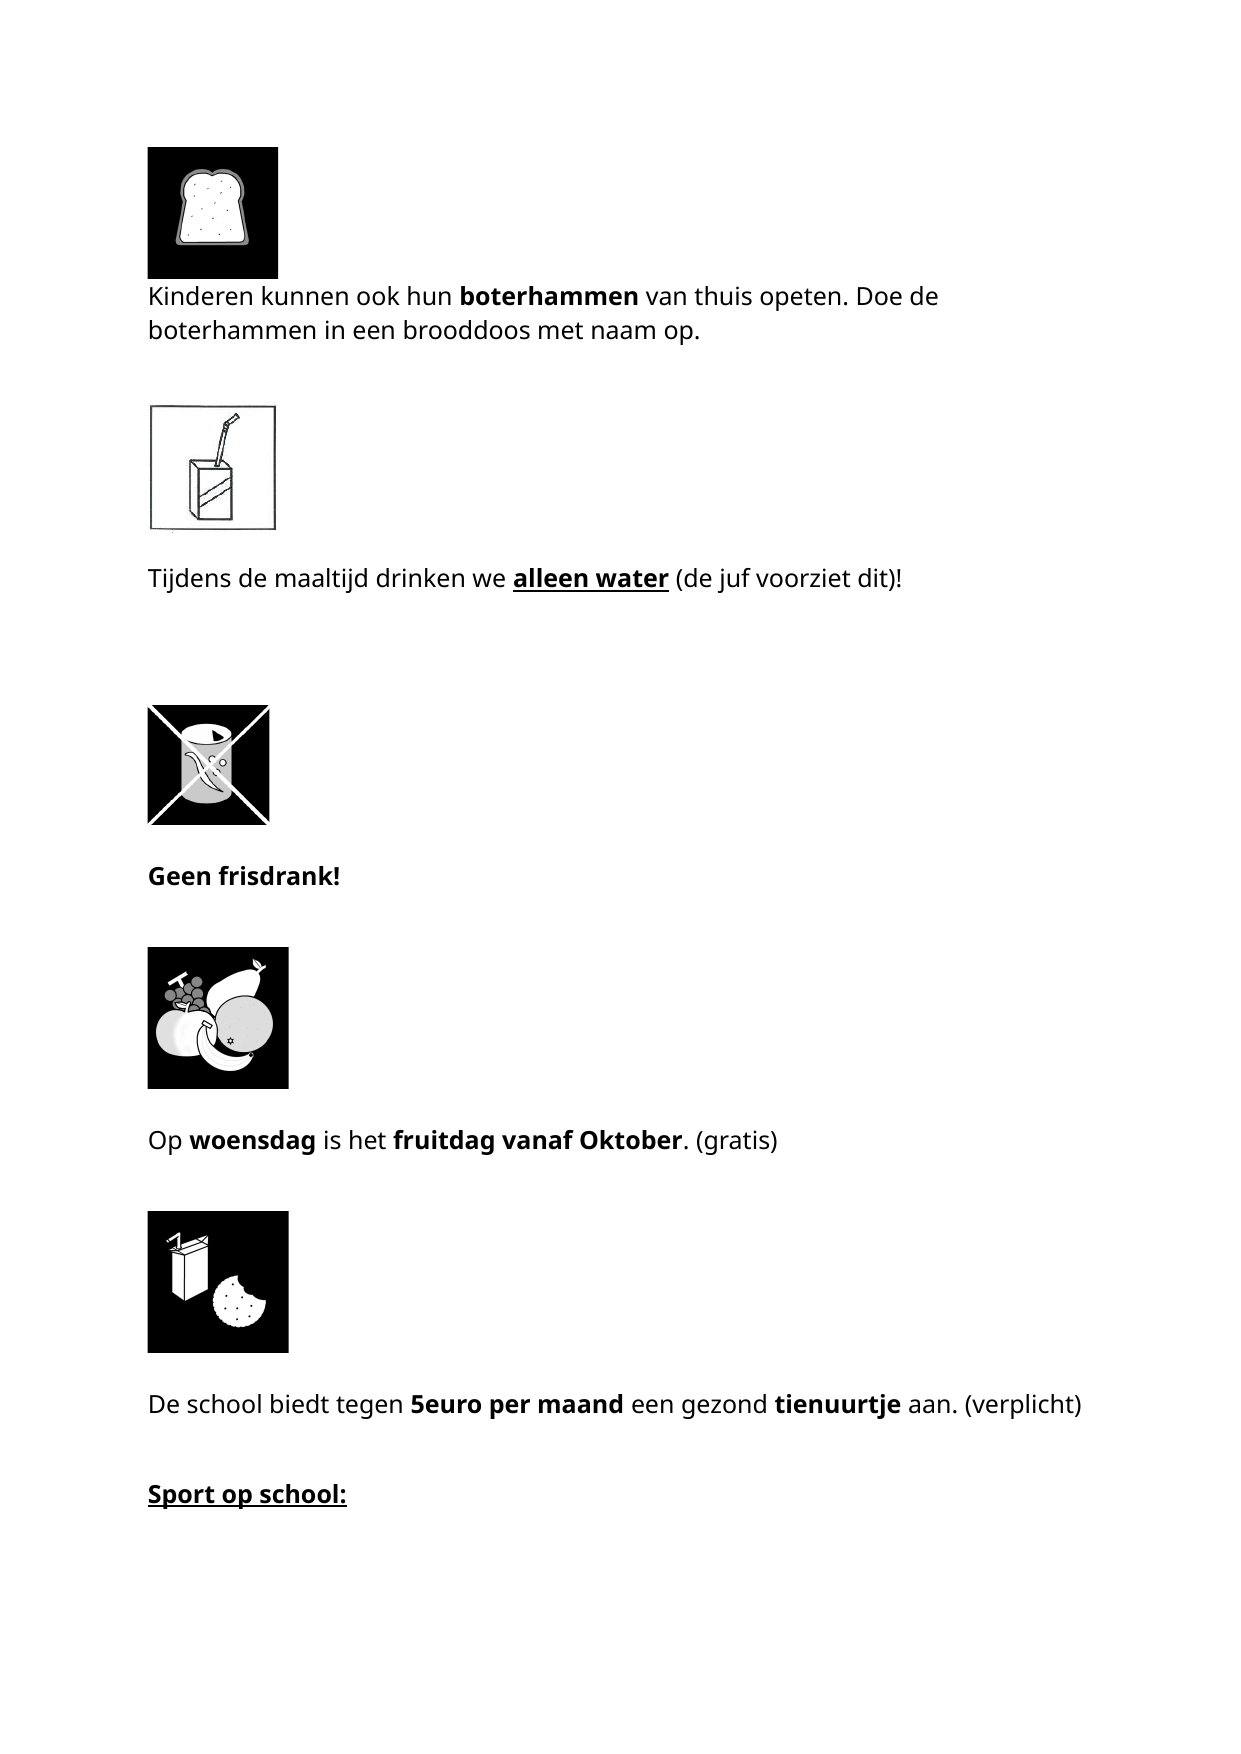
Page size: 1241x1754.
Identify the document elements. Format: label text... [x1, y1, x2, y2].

text Geen frisdrank! [148, 858, 1093, 892]
text Op woensdag is het fruitdag vanaf Oktober. (gratis) [148, 1122, 1093, 1156]
text De school biedt tegen 5euro per maand een gezond tienuurtje aan. (verplicht) [148, 1386, 1093, 1420]
text Tijdens de maaltijd drinken we alleen water (de juf voorziet dit)! [148, 561, 1093, 595]
text Sport op school: [148, 1476, 1093, 1511]
text Kinderen kunnen ook hun boterhammen van thuis opeten. Doe de boterhammen in een brooddoos met naam op. [148, 278, 1093, 346]
